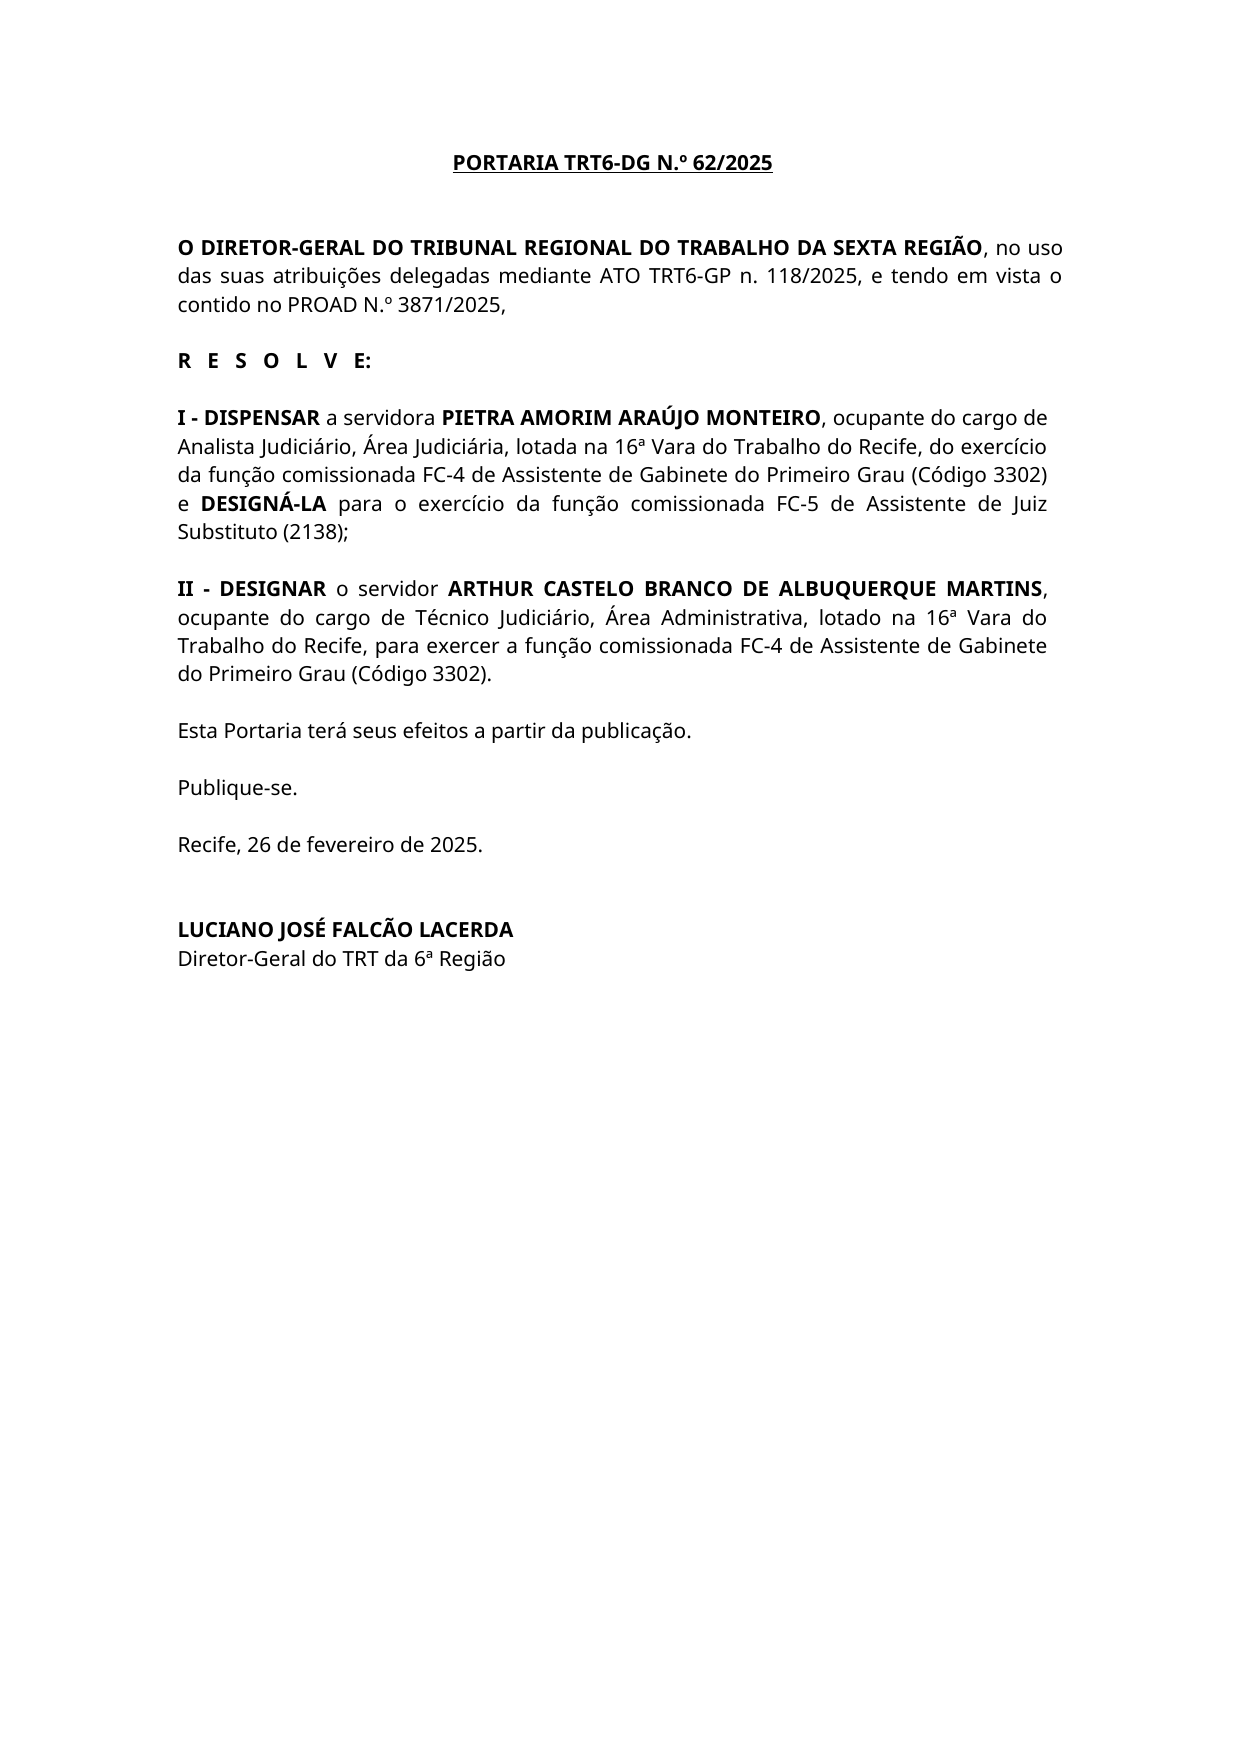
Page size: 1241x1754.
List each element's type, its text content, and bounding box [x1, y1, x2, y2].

text II - DESIGNAR o servidor ARTHUR CASTELO BRANCO DE ALBUQUERQUE MARTINS, ocupante do cargo de Técnico Judiciário, Área Administrativa, lotado na 16ª Vara do Trabalho do Recife, para exercer a função comissionada FC-4 de Assistente de Gabinete do Primeiro Grau (Código 3302). [177, 574, 1048, 688]
text Publique-se. [177, 773, 1048, 802]
text O DIRETOR-GERAL DO TRIBUNAL REGIONAL DO TRABALHO DA SEXTA REGIÃO, no uso das suas atribuições delegadas mediante ATO TRT6-GP n. 118/2025, e tendo em vista o contido no PROAD N.º 3871/2025, [177, 233, 1063, 318]
text I - DISPENSAR a servidora PIETRA AMORIM ARAÚJO MONTEIRO, ocupante do cargo de Analista Judiciário, Área Judiciária, lotada na 16ª Vara do Trabalho do Recife, do exercício da função comissionada FC-4 de Assistente de Gabinete do Primeiro Grau (Código 3302) e DESIGNÁ-LA para o exercício da função comissionada FC-5 de Assistente de Juiz Substituto (2138); [177, 403, 1048, 546]
text Esta Portaria terá seus efeitos a partir da publicação. [177, 716, 1048, 745]
text Recife, 26 de fevereiro de 2025. [177, 830, 1048, 858]
text PORTARIA TRT6-DG N.º 62/2025 [177, 148, 1048, 176]
text R E S O L V E: [177, 347, 1048, 375]
text Diretor-Geral do TRT da 6ª Região [177, 944, 1048, 972]
text LUCIANO JOSÉ FALCÃO LACERDA [177, 915, 1063, 944]
